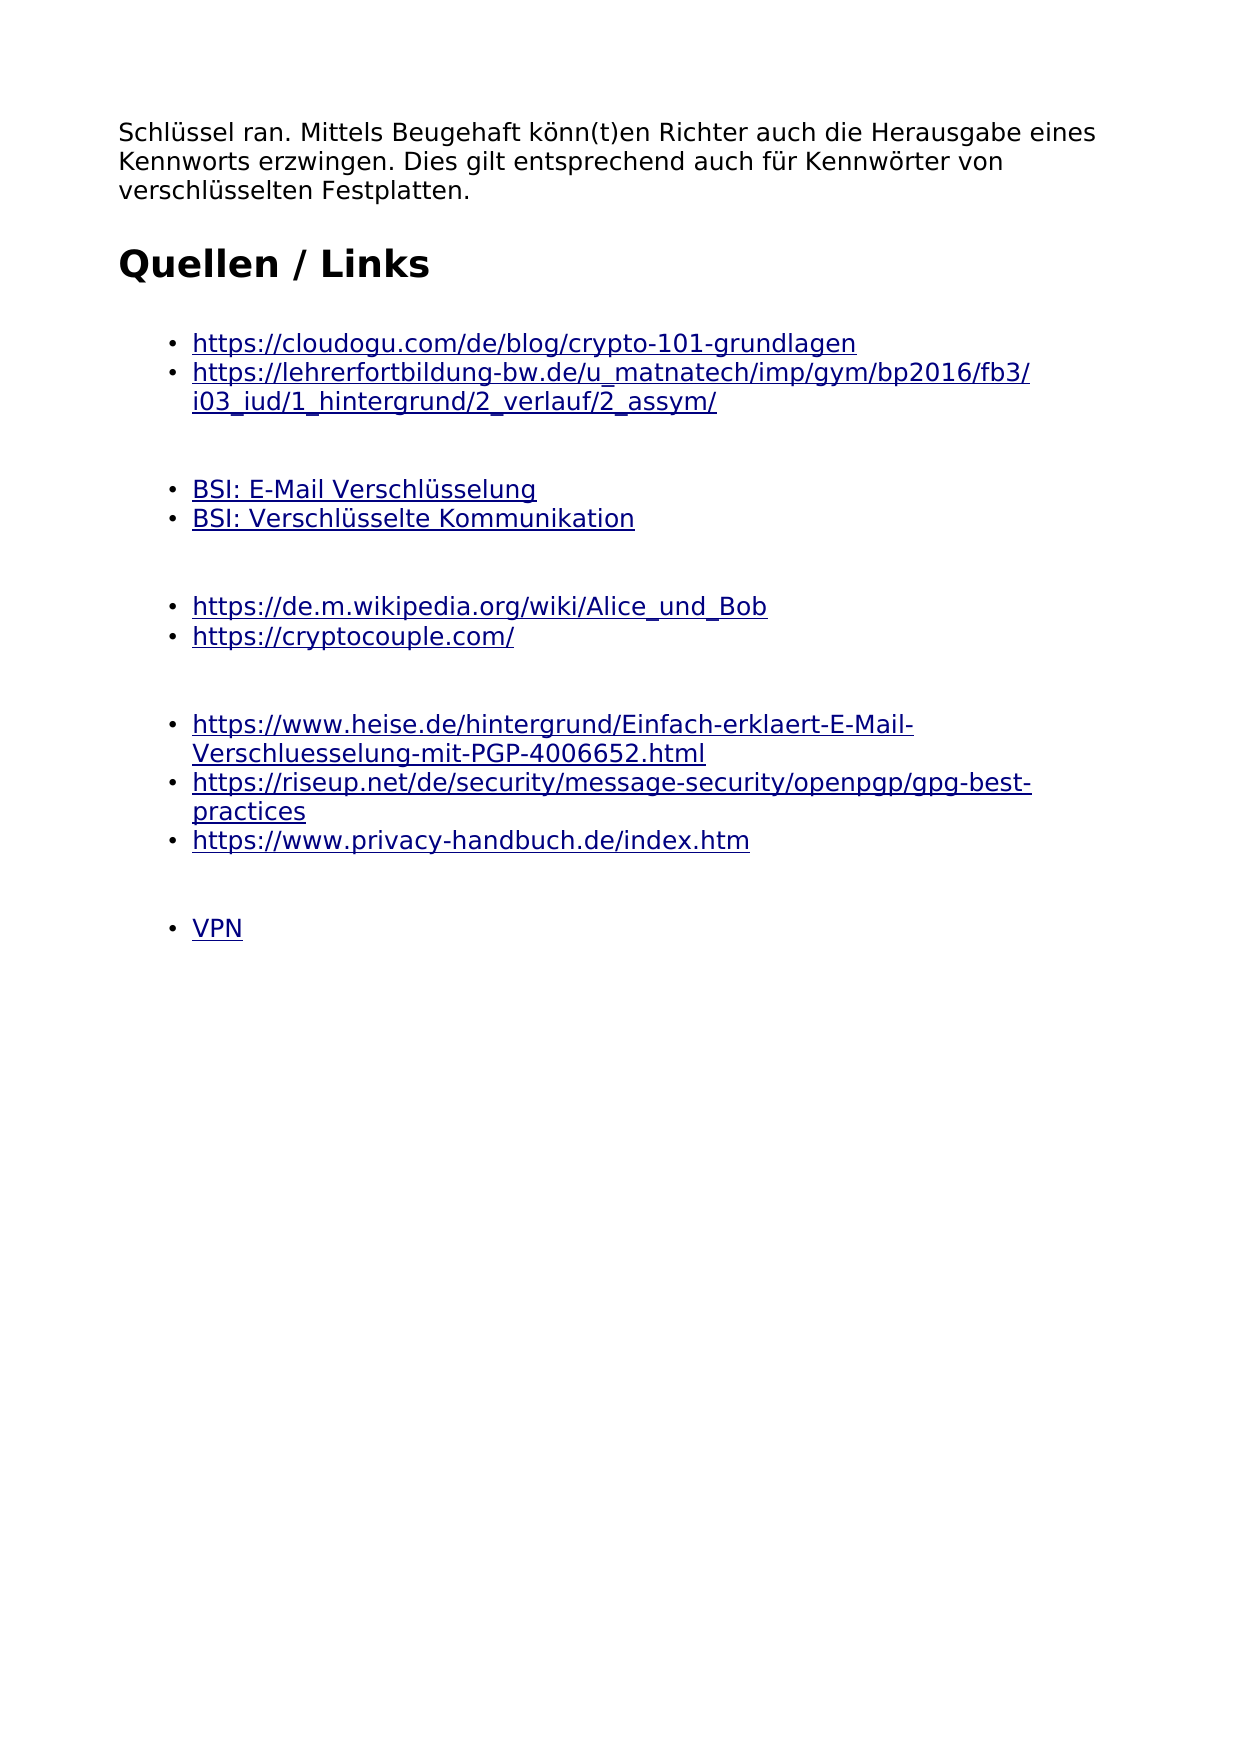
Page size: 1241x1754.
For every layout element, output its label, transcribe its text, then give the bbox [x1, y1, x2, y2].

list https://www.heise.de/hintergrund/Einfach-erklaert-E-Mail-Verschluesselung-mit-PGP-4006652.html [177, 710, 1122, 768]
list https://riseup.net/de/security/message-security/openpgp/gpg-best-practices [177, 768, 1122, 826]
list https://cryptocouple.com/ [177, 622, 1122, 651]
list https://de.m.wikipedia.org/wiki/Alice_und_Bob [177, 592, 1122, 622]
subtitle Quellen / Links [118, 243, 1122, 287]
list https://cloudogu.com/de/blog/crypto-101-grundlagen [177, 329, 1122, 358]
list BSI: Verschlüsselte Kommunikation [177, 504, 1122, 533]
list VPN [177, 914, 1122, 944]
list BSI: E-Mail Verschlüsselung [177, 475, 1122, 504]
list https://lehrerfortbildung-bw.de/u_matnatech/imp/gym/bp2016/fb3/i03_iud/1_hintergrund/2_verlauf/2_assym/ [177, 358, 1122, 416]
list https://www.privacy-handbuch.de/index.htm [177, 826, 1122, 856]
text Schlüssel ran. Mittels Beugehaft könn(t)en Richter auch die Herausgabe eines Kennworts erzwingen. Dies gilt entsprechend auch für Kennwörter von verschlüsselten Festplatten. [118, 118, 1122, 206]
